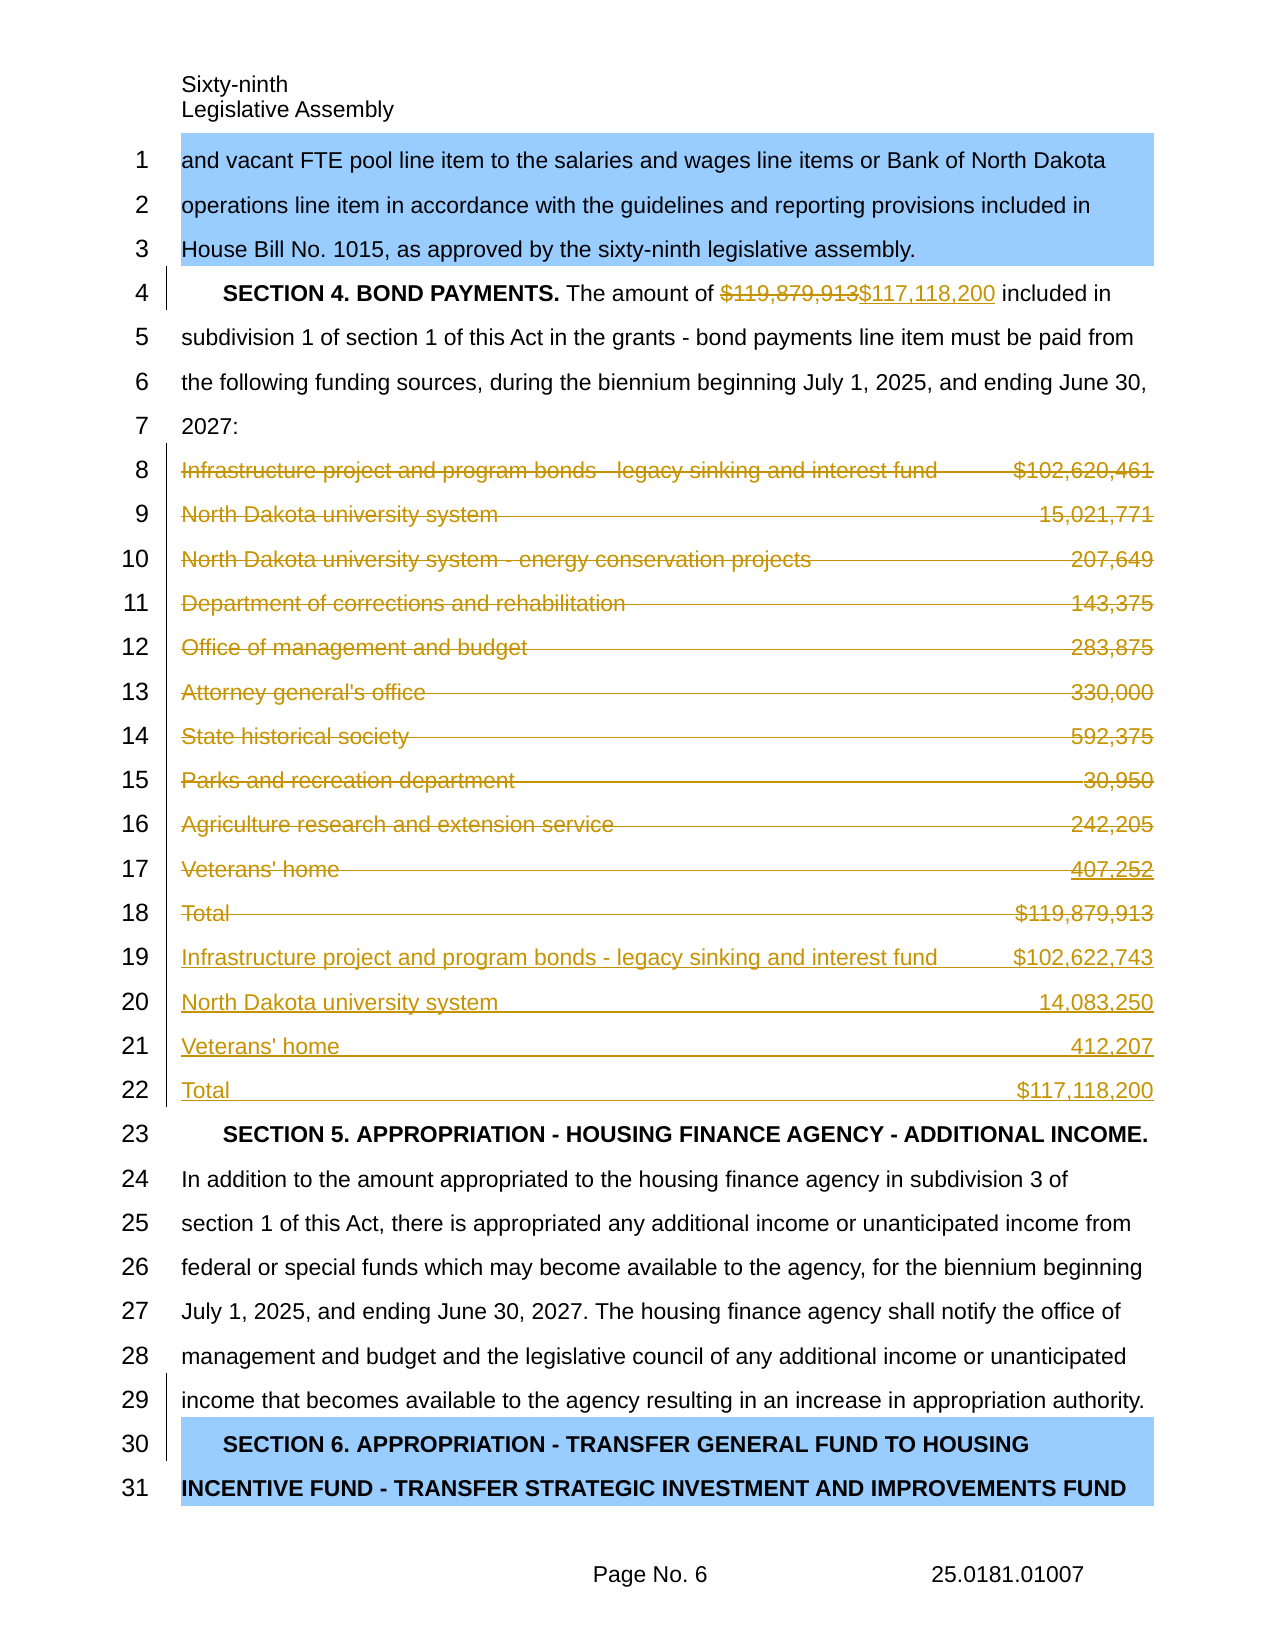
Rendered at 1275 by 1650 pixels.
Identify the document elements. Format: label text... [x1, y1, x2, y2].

text Infrastructure project and program bonds - legacy sinking and interest fund $102,622,743 North Dakota university system 14,083,250 Veterans' home 412,207 Total $117,118,200 [181, 1101, 1154, 1107]
text Infrastructure project and program bonds - legacy sinking and interest fund $102,622,743 North Dakota university system 14,083,250 Veterans' home 412,207 Total $117,118,200 [181, 694, 1154, 737]
text Infrastructure project and program bonds - legacy sinking and interest fund $102,622,743 North Dakota university system 14,083,250 Veterans' home 412,207 Total $117,118,200 [181, 517, 1154, 560]
text SECTION 5. APPROPRIATION - HOUSING FINANCE AGENCY - ADDITIONAL INCOME. In addition to the amount appropriated to the housing finance agency in subdivision 3 of section 1 of this Act, there is appropriated any additional income or unanticipated income from federal or special funds which may become available to the agency, for the biennium beginning July 1, 2025, and ending June 30, 2027. The housing finance agency shall notify the office of management and budget and the legislative council of any additional income or unanticipated income that becomes available to the agency resulting in an increase in appropriation authority. [181, 1107, 1154, 1417]
text and vacant FTE pool line item to the salaries and wages line items or Bank of North Dakota operations line item in accordance with the guidelines and reporting provisions included in House Bill No. 1015, as approved by the sixty-ninth legislative assembly. [181, 133, 1154, 266]
text SECTION 6. APPROPRIATION - TRANSFER GENERAL FUND TO HOUSING INCENTIVE FUND - TRANSFER STRATEGIC INVESTMENT AND IMPROVEMENTS FUND [181, 1417, 1154, 1506]
text SECTION 4. BOND PAYMENTS. The amount of $117,118,200 included in subdivision 1 of section 1 of this Act in the grants - bond payments line item must be paid from the following funding sources, during the biennium beginning July 1, 2025, and ending June 30, 2027: [181, 266, 1154, 443]
text Infrastructure project and program bonds - legacy sinking and interest fund $102,622,743 North Dakota university system 14,083,250 Veterans' home 412,207 Total $117,118,200 [181, 561, 1154, 604]
text Infrastructure project and program bonds - legacy sinking and interest fund $102,622,743 North Dakota university system 14,083,250 Veterans' home 412,207 Total $117,118,200 [181, 443, 1154, 471]
text Infrastructure project and program bonds - legacy sinking and interest fund $102,622,743 North Dakota university system 14,083,250 Veterans' home 412,207 Total $117,118,200 [181, 738, 1154, 781]
text Infrastructure project and program bonds - legacy sinking and interest fund $102,622,743 North Dakota university system 14,083,250 Veterans' home 412,207 Total $117,118,200 [181, 827, 1154, 870]
text Infrastructure project and program bonds - legacy sinking and interest fund $102,622,743 North Dakota university system 14,083,250 Veterans' home 412,207 Total $117,118,200 [181, 871, 1154, 914]
text Infrastructure project and program bonds - legacy sinking and interest fund $102,622,743 North Dakota university system 14,083,250 Veterans' home 412,207 Total $117,118,200 [181, 650, 1154, 693]
text Infrastructure project and program bonds - legacy sinking and interest fund $102,622,743 North Dakota university system 14,083,250 Veterans' home 412,207 Total $117,118,200 [181, 1057, 1154, 1100]
text Infrastructure project and program bonds - legacy sinking and interest fund $102,622,743 North Dakota university system 14,083,250 Veterans' home 412,207 Total $117,118,200 [181, 915, 1154, 967]
text Infrastructure project and program bonds - legacy sinking and interest fund $102,622,743 North Dakota university system 14,083,250 Veterans' home 412,207 Total $117,118,200 [181, 1013, 1154, 1055]
text Infrastructure project and program bonds - legacy sinking and interest fund $102,622,743 North Dakota university system 14,083,250 Veterans' home 412,207 Total $117,118,200 [181, 605, 1154, 649]
text Infrastructure project and program bonds - legacy sinking and interest fund $102,622,743 North Dakota university system 14,083,250 Veterans' home 412,207 Total $117,118,200 [181, 782, 1154, 826]
text Infrastructure project and program bonds - legacy sinking and interest fund $102,622,743 North Dakota university system 14,083,250 Veterans' home 412,207 Total $117,118,200 [181, 968, 1154, 1011]
text Infrastructure project and program bonds - legacy sinking and interest fund $102,622,743 North Dakota university system 14,083,250 Veterans' home 412,207 Total $117,118,200 [181, 473, 1154, 516]
